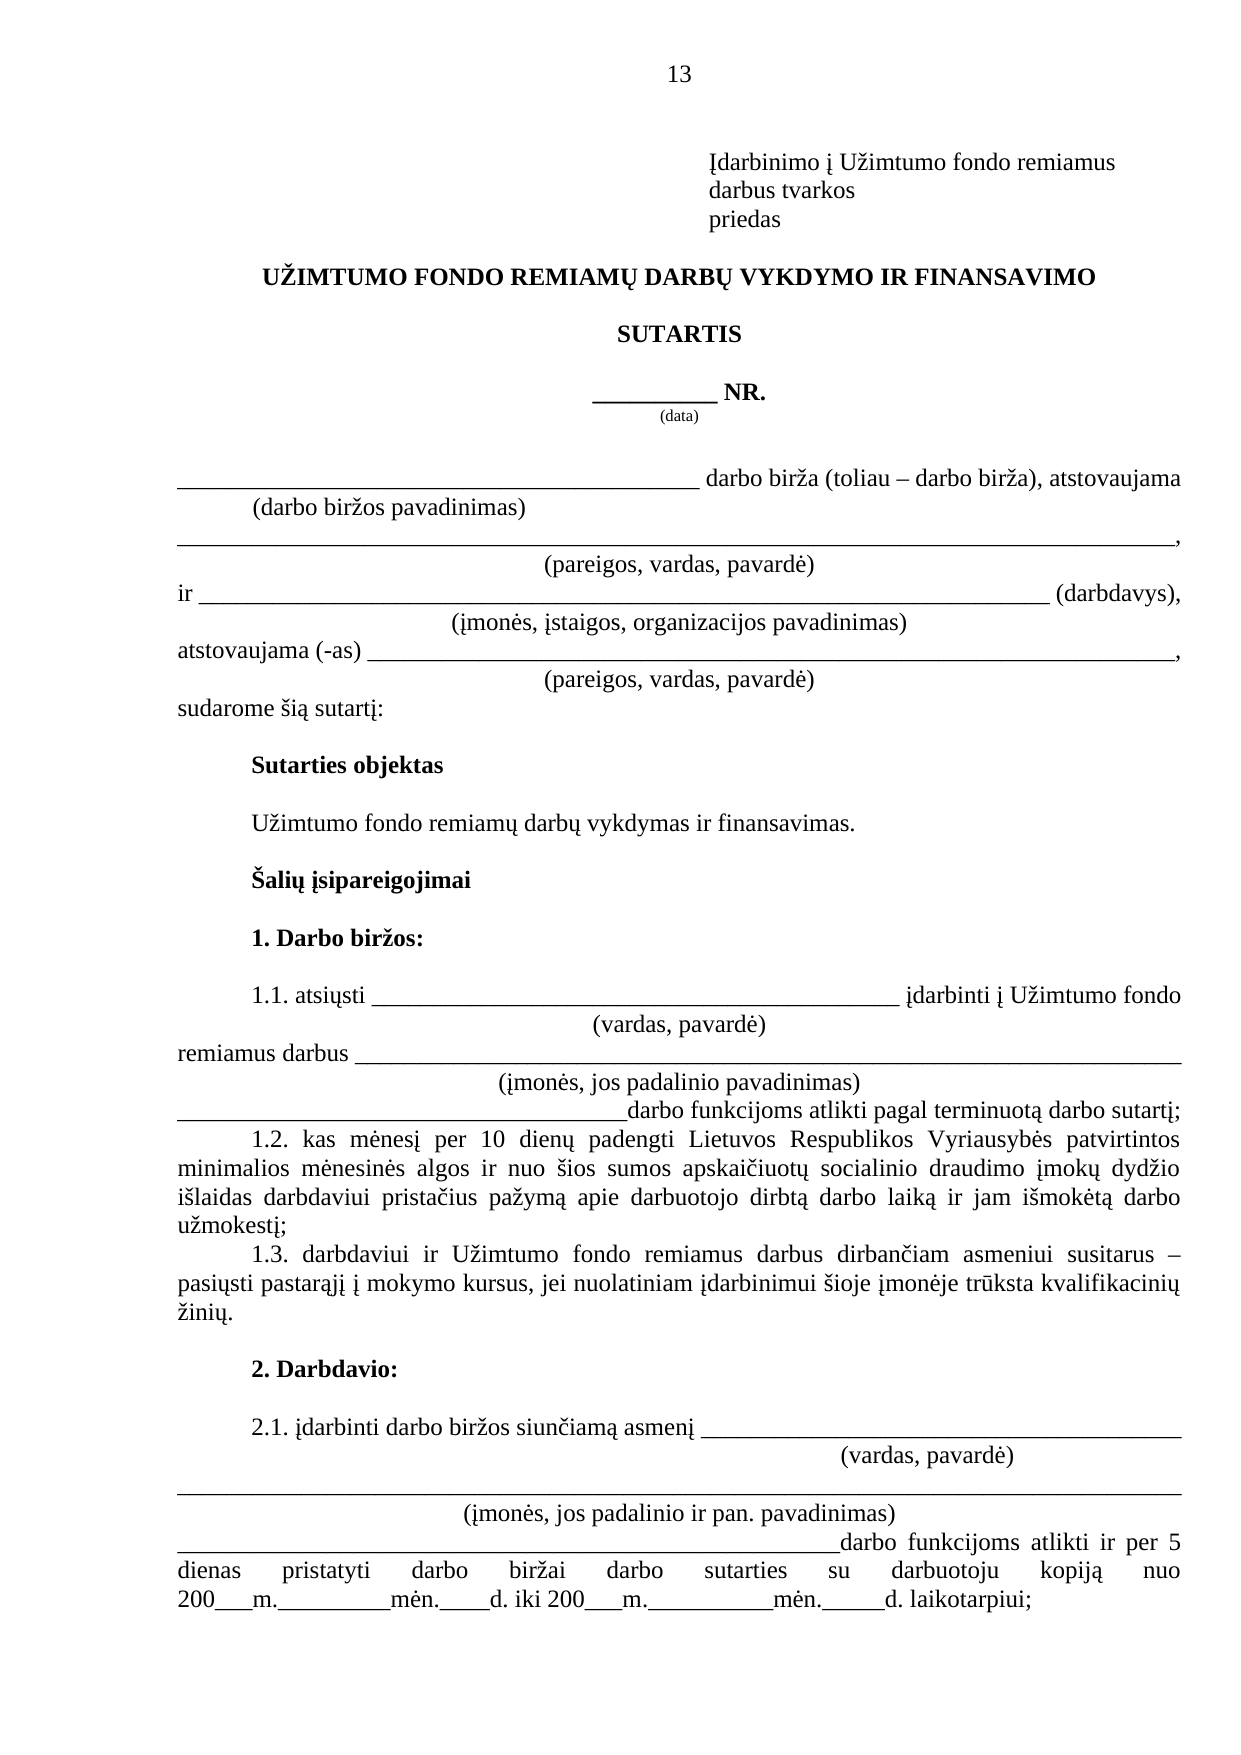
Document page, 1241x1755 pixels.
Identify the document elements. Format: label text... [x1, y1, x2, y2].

text darbus tvarkos [177, 176, 1181, 204]
text 2.1. įdarbinti darbo biržos siunčiamą asmenį [177, 1412, 1181, 1441]
text (vardas, pavardė) [177, 1009, 1181, 1038]
text Sutarties objektas [177, 751, 1181, 779]
text (įmonės, jos padalinio pavadinimas) [177, 1067, 1181, 1096]
text 2. Darbdavio: [177, 1354, 1181, 1383]
text SUTARTIS [177, 319, 1181, 348]
text 1. Darbo biržos: [177, 923, 1181, 952]
text Šalių įsipareigojimai [177, 866, 1181, 894]
text 1.2. kas mėnesį per 10 dienų padengti Lietuvos Respublikos Vyriausybės patvirtintos minimalios mėnesinės algos ir nuo šios sumos apskaičiuotų socialinio draudimo įmokų dydžio išlaidas darbdaviui pristačius pažymą apie darbuotojo dirbtą darbo laiką ir jam išmokėtą darbo užmokestį; [177, 1124, 1181, 1239]
text UŽIMTUMO FONDO REMIAMŲ DARBŲ VYKDYMO IR FINANSAVIMO [177, 262, 1181, 291]
text remiamus darbus [177, 1038, 1181, 1067]
text darbo birža (toliau – darbo birža), atstovaujama [177, 463, 1181, 492]
text (įmonės, įstaigos, organizacijos pavadinimas) [177, 607, 1181, 636]
text 1.3. darbdaviui ir Užimtumo fondo remiamus darbus dirbančiam asmeniui susitarus – pasiųsti pastarąjį į mokymo kursus, jei nuolatiniam įdarbinimui šioje įmonėje trūksta kvalifikacinių žinių. [177, 1239, 1181, 1326]
text (pareigos, vardas, pavardė) [177, 664, 1181, 693]
text (data) [177, 406, 1181, 434]
text darbo funkcijoms atlikti pagal terminuotą darbo sutartį; [177, 1096, 1181, 1124]
text Užimtumo fondo remiamų darbų vykdymas ir finansavimas. [177, 808, 1181, 837]
text , [177, 521, 1181, 549]
text 1.1. atsiųsti įdarbinti į Užimtumo fondo [177, 981, 1181, 1009]
text priedas [177, 204, 1181, 233]
text _____________________________________________________darbo funkcijoms atlikti ir per 5 dienas pristatyti darbo biržai darbo sutarties su darbuotoju kopiją nuo 200___m._________mėn.____d. iki 200___m.__________mėn._____d. laikotarpiui; [177, 1527, 1181, 1613]
text (vardas, pavardė) [177, 1441, 1181, 1469]
text __________ Nr. [177, 377, 1181, 406]
text atstovaujama (-as) , [177, 636, 1181, 664]
text ir (darbdavys), [177, 578, 1181, 607]
text sudarome šią sutartį: [177, 693, 1181, 722]
text (įmonės, jos padalinio ir pan. pavadinimas) [177, 1498, 1181, 1527]
text (pareigos, vardas, pavardė) [177, 549, 1181, 578]
text (darbo biržos pavadinimas) [177, 492, 1181, 521]
text Įdarbinimo į Užimtumo fondo remiamus [177, 147, 1181, 176]
